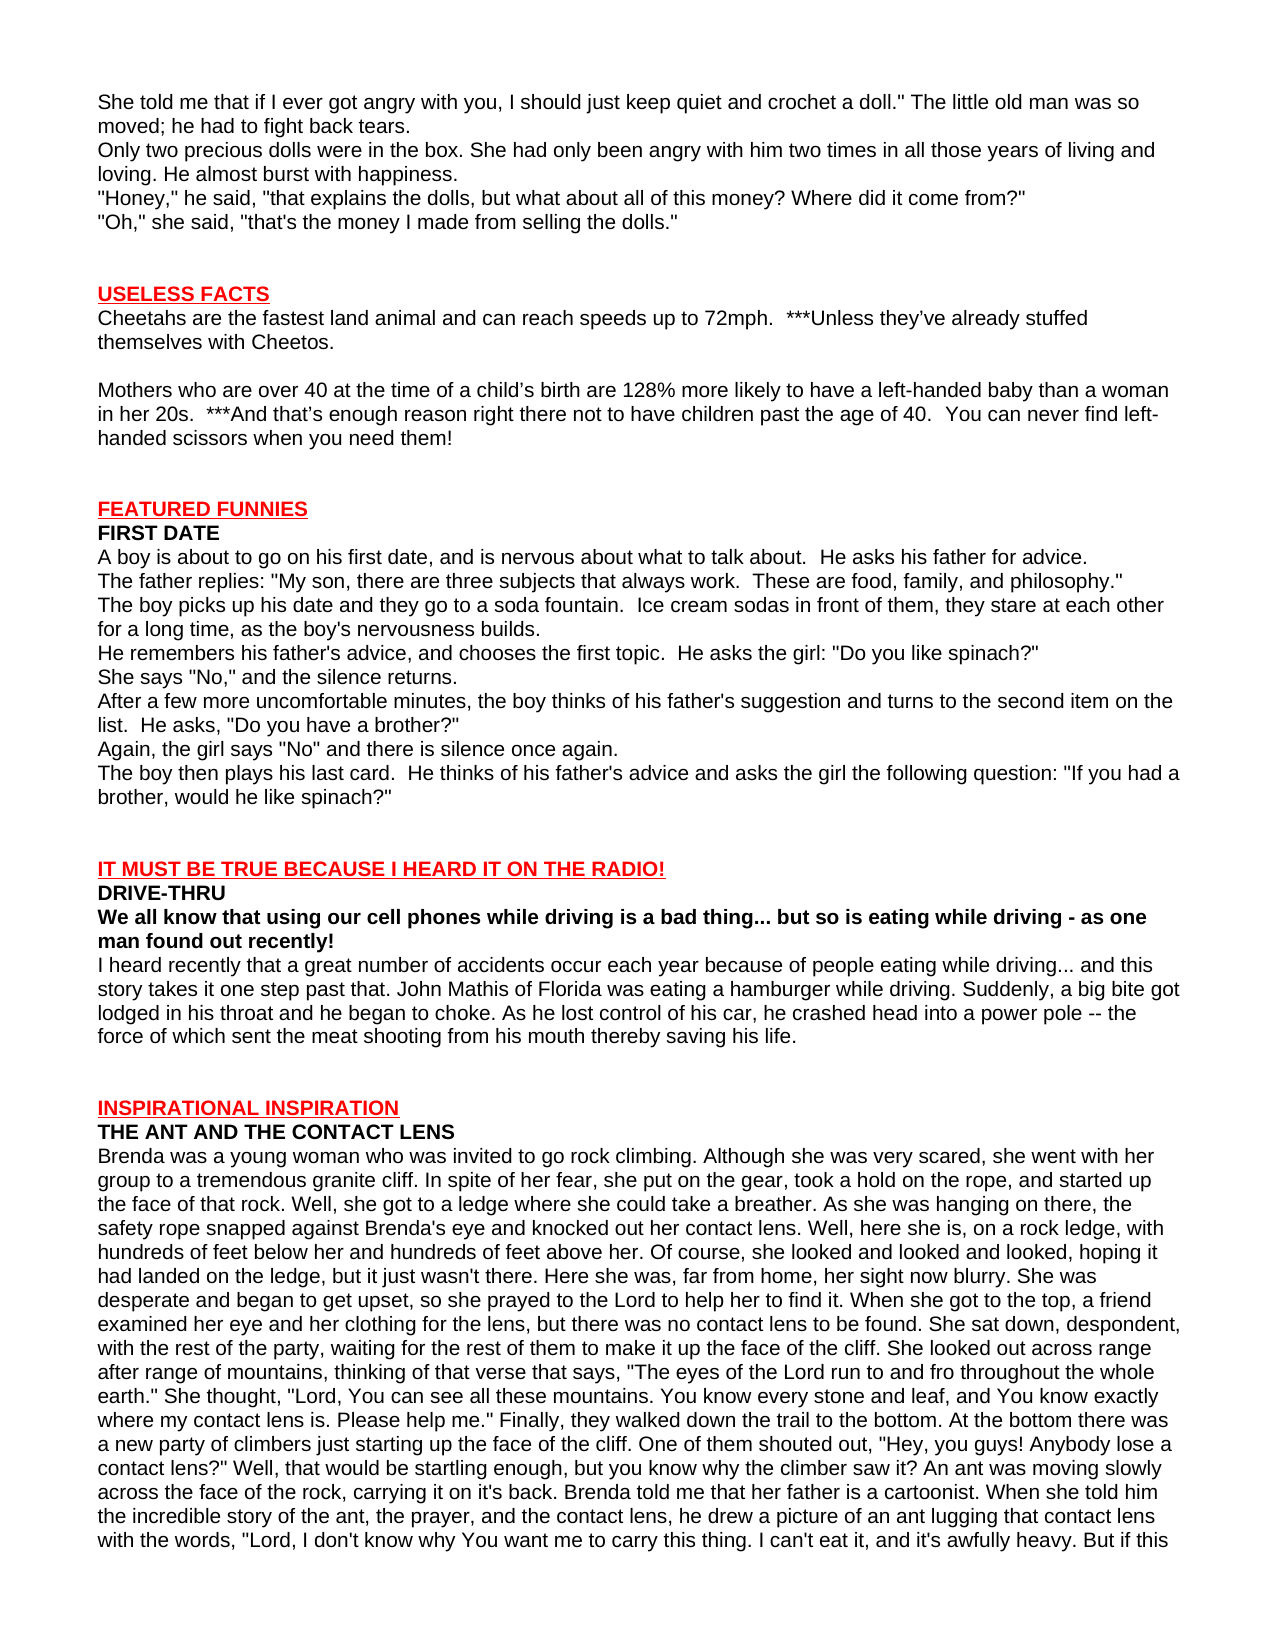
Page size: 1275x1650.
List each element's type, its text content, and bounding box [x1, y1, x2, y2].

text Again, the girl says "No" and there is silence once again. The boy then plays his last card. He thinks of his father's advice and asks the girl the following question: "If you had a brother, would he like spinach?" [97, 737, 1185, 809]
text Cheetahs are the fastest land animal and can reach speeds up to 72mph. ***Unless they’ve already stuffed themselves with Cheetos. [97, 306, 1185, 353]
text Brenda was a young woman who was invited to go rock climbing. Although she was very scared, she went with her group to a tremendous granite cliff. In spite of her fear, she put on the gear, took a hold on the rope, and started up the face of that rock. Well, she got to a ledge where she could take a breather. As she was hanging on there, the safety rope snapped against Brenda's eye and knocked out her contact lens. Well, here she is, on a rock ledge, with hundreds of feet below her and hundreds of feet above her. Of course, she looked and looked and looked, hoping it had landed on the ledge, but it just wasn't there. Here she was, far from home, her sight now blurry. She was desperate and began to get upset, so she prayed to the Lord to help her to find it. When she got to the top, a friend examined her eye and her clothing for the lens, but there was no contact lens to be found. She sat down, despondent, with the rest of the party, waiting for the rest of them to make it up the face of the cliff. She looked out across range after range of mountains, thinking of that verse that says, "The eyes of the Lord run to and fro throughout the whole earth." She thought, "Lord, You can see all these mountains. You know every stone and leaf, and You know exactly where my contact lens is. Please help me." Finally, they walked down the trail to the bottom. At the bottom there was a new party of climbers just starting up the face of the cliff. One of them shouted out, "Hey, you guys! Anybody lose a contact lens?" Well, that would be startling enough, but you know why the climber saw it? An ant was moving slowly across the face of the rock, carrying it on it's back. Brenda told me that her father is a cartoonist. When she told him the incredible story of the ant, the prayer, and the contact lens, he drew a picture of an ant lugging that contact lens with the words, "Lord, I don't know why You want me to carry this thing. I can't eat it, and it's awfully heavy. But if this [97, 1144, 1185, 1551]
text IT MUST BE TRUE BECAUSE I HEARD IT ON THE RADIO! [97, 857, 1185, 881]
text Mothers who are over 40 at the time of a child’s birth are 128% more likely to have a left-handed baby than a woman in her 20s. ***And that’s enough reason right there not to have children past the age of 40. You can never find left-handed scissors when you need them! [97, 377, 1185, 449]
text THE ANT AND THE CONTACT LENS [97, 1120, 1185, 1144]
text She told me that if I ever got angry with you, I should just keep quiet and crochet a doll." The little old man was so moved; he had to fight back tears. [97, 90, 1185, 138]
text FEATURED FUNNIES [97, 497, 1185, 521]
text INSPIRATIONAL INSPIRATION [97, 1096, 1185, 1120]
text She says "No," and the silence returns. After a few more uncomfortable minutes, the boy thinks of his father's suggestion and turns to the second item on the list. He asks, "Do you have a brother?" [97, 665, 1185, 737]
text We all know that using our cell phones while driving is a bad thing... but so is eating while driving - as one man found out recently! [97, 904, 1185, 952]
text DRIVE-THRU [97, 881, 1185, 904]
text USELESS FACTS [97, 282, 1185, 306]
text "Oh," she said, "that's the money I made from selling the dolls." [97, 210, 1185, 234]
text FIRST DATE A boy is about to go on his first date, and is nervous about what to talk about. He asks his father for advice. The father replies: "My son, there are three subjects that always work. These are food, family, and philosophy." The boy picks up his date and they go to a soda fountain. Ice cream sodas in front of them, they stare at each other for a long time, as the boy's nervousness builds. He remembers his father's advice, and chooses the first topic. He asks the girl: "Do you like spinach?" [97, 521, 1185, 665]
text "Honey," he said, "that explains the dolls, but what about all of this money? Where did it come from?" [97, 186, 1185, 210]
text Only two precious dolls were in the box. She had only been angry with him two times in all those years of living and loving. He almost burst with happiness. [97, 138, 1185, 186]
text I heard recently that a great number of accidents occur each year because of people eating while driving... and this story takes it one step past that. John Mathis of Florida was eating a hamburger while driving. Suddenly, a big bite got lodged in his throat and he began to choke. As he lost control of his car, he crashed head into a power pole -- the force of which sent the meat shooting from his mouth thereby saving his life. [97, 952, 1185, 1048]
